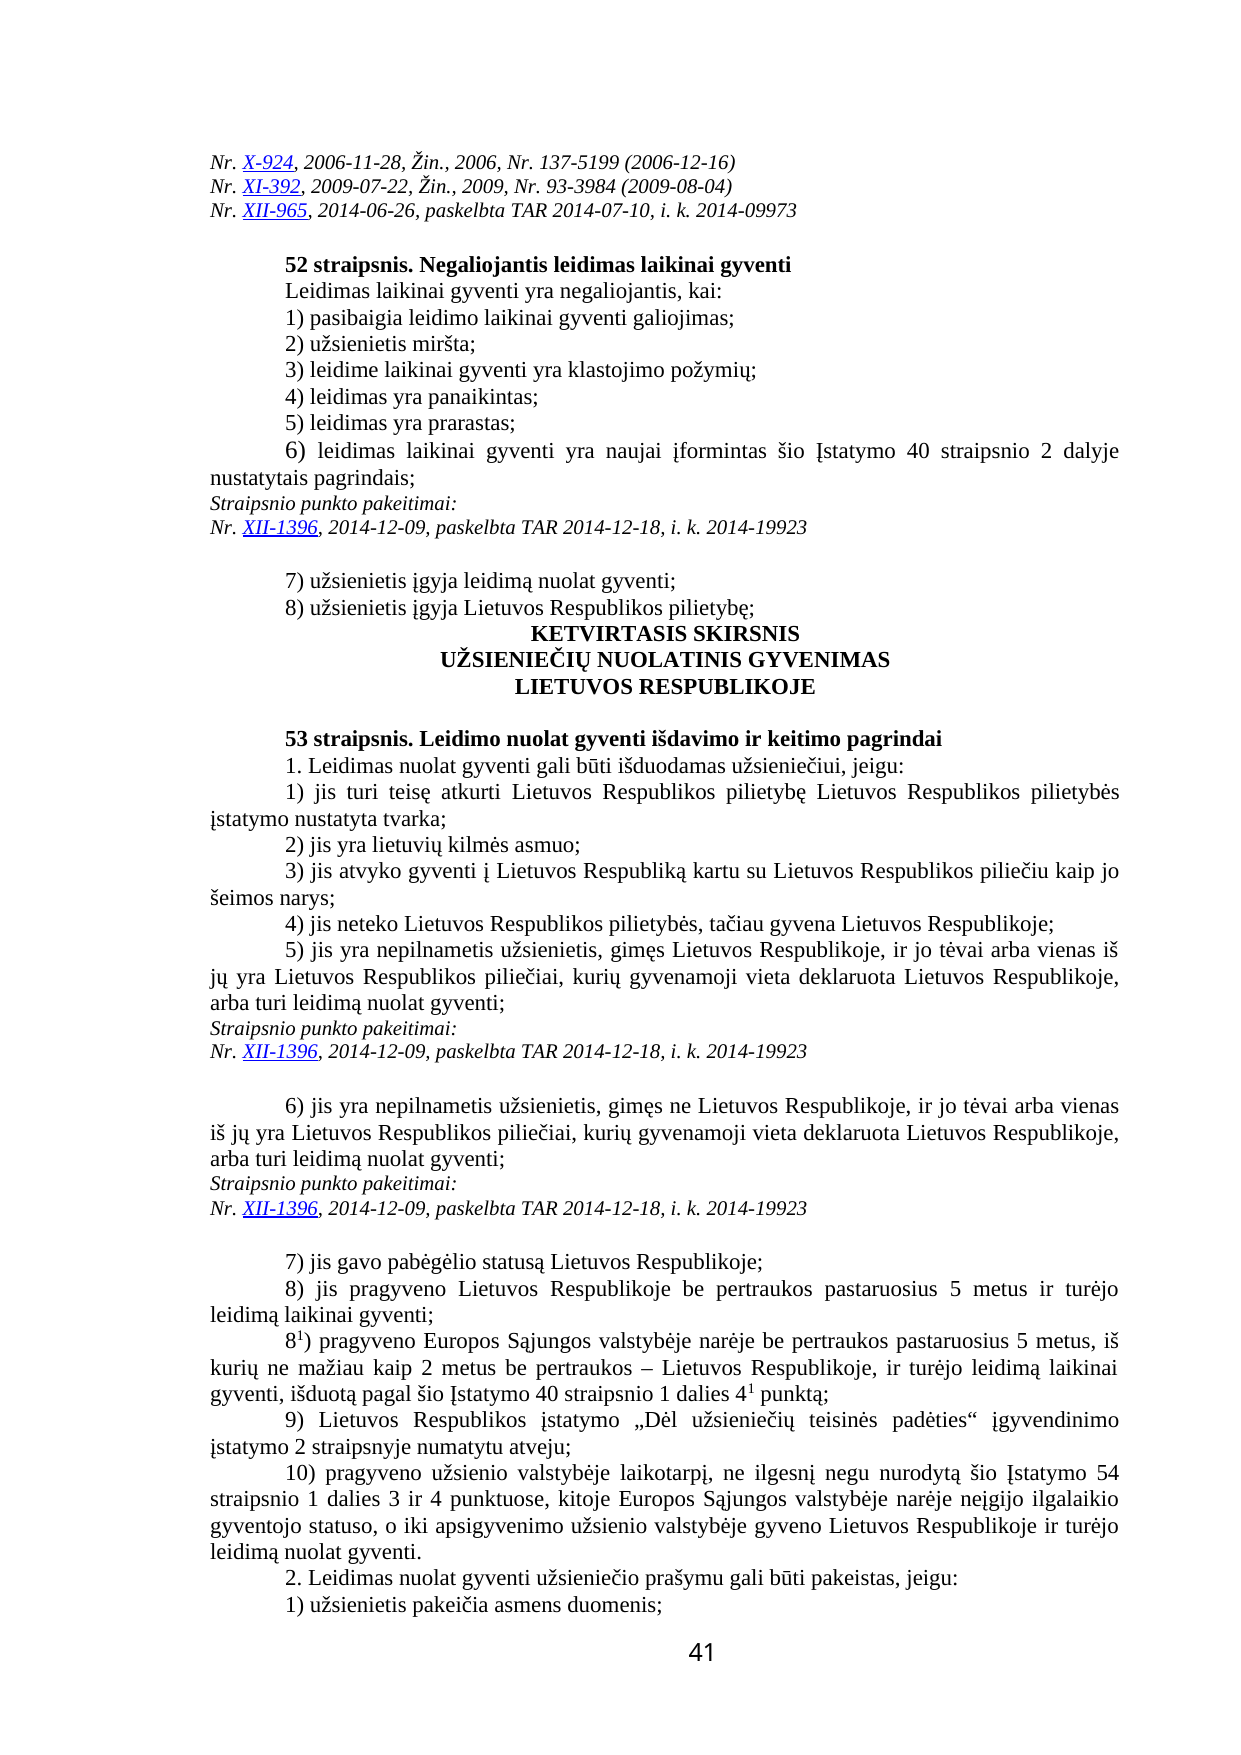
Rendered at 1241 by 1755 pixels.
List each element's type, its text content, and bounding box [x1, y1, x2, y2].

text LIETUVOS RESPUBLIKOJE [210, 673, 1120, 699]
text 7) jis gavo pabėgėlio statusą Lietuvos Respublikoje; [210, 1248, 1120, 1274]
text 2) jis yra lietuvių kilmės asmuo; [210, 831, 1120, 857]
text 10) pragyveno užsienio valstybėje laikotarpį, ne ilgesnį negu nurodytą šio Įstatymo 54 straipsnio 1 dalies 3 ir 4 punktuose, kitoje Europos Sąjungos valstybėje narėje neįgijo ilgalaikio gyventojo statuso, o iki apsigyvenimo užsienio valstybėje gyveno Lietuvos Respublikoje ir turėjo leidimą nuolat gyventi. [210, 1459, 1120, 1564]
text Nr. XII-1396, 2014-12-09, paskelbta TAR 2014-12-18, i. k. 2014-19923 [210, 514, 1120, 539]
text 5) leidimas yra prarastas; [210, 409, 1120, 435]
text 1) užsienietis pakeičia asmens duomenis; [210, 1591, 1120, 1617]
text 1) jis turi teisę atkurti Lietuvos Respublikos pilietybę Lietuvos Respublikos pilietybės įstatymo nustatyta tvarka; [210, 778, 1120, 831]
text 5) jis yra nepilnametis užsienietis, gimęs Lietuvos Respublikoje, ir jo tėvai arba vienas iš jų yra Lietuvos Respublikos piliečiai, kurių gyvenamoji vieta deklaruota Lietuvos Respublikoje, arba turi leidimą nuolat gyventi; [210, 936, 1120, 1015]
text 2. Leidimas nuolat gyventi užsieniečio prašymu gali būti pakeistas, jeigu: [210, 1564, 1120, 1591]
text 7) užsienietis įgyja leidimą nuolat gyventi; [210, 567, 1120, 594]
text Nr. XI-392, 2009-07-22, Žin., 2009, Nr. 93-3984 (2009-08-04) [210, 174, 1120, 198]
text 3) jis atvyko gyventi į Lietuvos Respubliką kartu su Lietuvos Respublikos piliečiu kaip jo šeimos narys; [210, 857, 1120, 910]
text KETVIRTASIS SKIRSNIS [210, 620, 1120, 646]
text Nr. XII-965, 2014-06-26, paskelbta TAR 2014-07-10, i. k. 2014-09973 [210, 198, 1120, 222]
text Straipsnio punkto pakeitimai: [210, 491, 1120, 514]
text UŽSIENIEČIŲ NUOLATINIS GYVENIMAS [210, 646, 1120, 673]
text 3) leidime laikinai gyventi yra klastojimo požymių; [210, 356, 1120, 383]
text Leidimas laikinai gyventi yra negaliojantis, kai: [210, 277, 1120, 304]
text 8) jis pragyveno Lietuvos Respublikoje be pertraukos pastaruosius 5 metus ir turėjo leidimą laikinai gyventi; [210, 1274, 1120, 1327]
text Straipsnio punkto pakeitimai: [210, 1015, 1120, 1039]
text Nr. XII-1396, 2014-12-09, paskelbta TAR 2014-12-18, i. k. 2014-19923 [210, 1039, 1120, 1063]
text 6) leidimas laikinai gyventi yra naujai įformintas šio Įstatymo 40 straipsnio 2 dalyje nustatytais pagrindais; [210, 435, 1120, 491]
text 2) užsienietis miršta; [210, 330, 1120, 356]
text 4) leidimas yra panaikintas; [210, 383, 1120, 409]
text 8) užsienietis įgyja Lietuvos Respublikos pilietybę; [210, 594, 1120, 620]
text 9) Lietuvos Respublikos įstatymo „Dėl užsieniečių teisinės padėties“ įgyvendinimo įstatymo 2 straipsnyje numatytu atveju; [210, 1406, 1120, 1459]
text 1) pasibaigia leidimo laikinai gyventi galiojimas; [210, 304, 1120, 330]
text 1. Leidimas nuolat gyventi gali būti išduodamas užsieniečiui, jeigu: [210, 752, 1120, 778]
text 53 straipsnis. Leidimo nuolat gyventi išdavimo ir keitimo pagrindai [210, 726, 1120, 752]
text 52 straipsnis. Negaliojantis leidimas laikinai gyventi [210, 251, 1120, 277]
text Nr. XII-1396, 2014-12-09, paskelbta TAR 2014-12-18, i. k. 2014-19923 [210, 1195, 1120, 1219]
text 6) jis yra nepilnametis užsienietis, gimęs ne Lietuvos Respublikoje, ir jo tėvai arba vienas iš jų yra Lietuvos Respublikos piliečiai, kurių gyvenamoji vieta deklaruota Lietuvos Respublikoje, arba turi leidimą nuolat gyventi; [210, 1092, 1120, 1171]
text 4) jis neteko Lietuvos Respublikos pilietybės, tačiau gyvena Lietuvos Respublikoje; [210, 910, 1120, 936]
text Straipsnio punkto pakeitimai: [210, 1171, 1120, 1195]
text Nr. X-924, 2006-11-28, Žin., 2006, Nr. 137-5199 (2006-12-16) [210, 150, 1120, 174]
text 81) pragyveno Europos Sąjungos valstybėje narėje be pertraukos pastaruosius 5 metus, iš kurių ne mažiau kaip 2 metus be pertraukos – Lietuvos Respublikoje, ir turėjo leidimą laikinai gyventi, išduotą pagal šio Įstatymo 40 straipsnio 1 dalies 41 punktą; [210, 1327, 1120, 1406]
